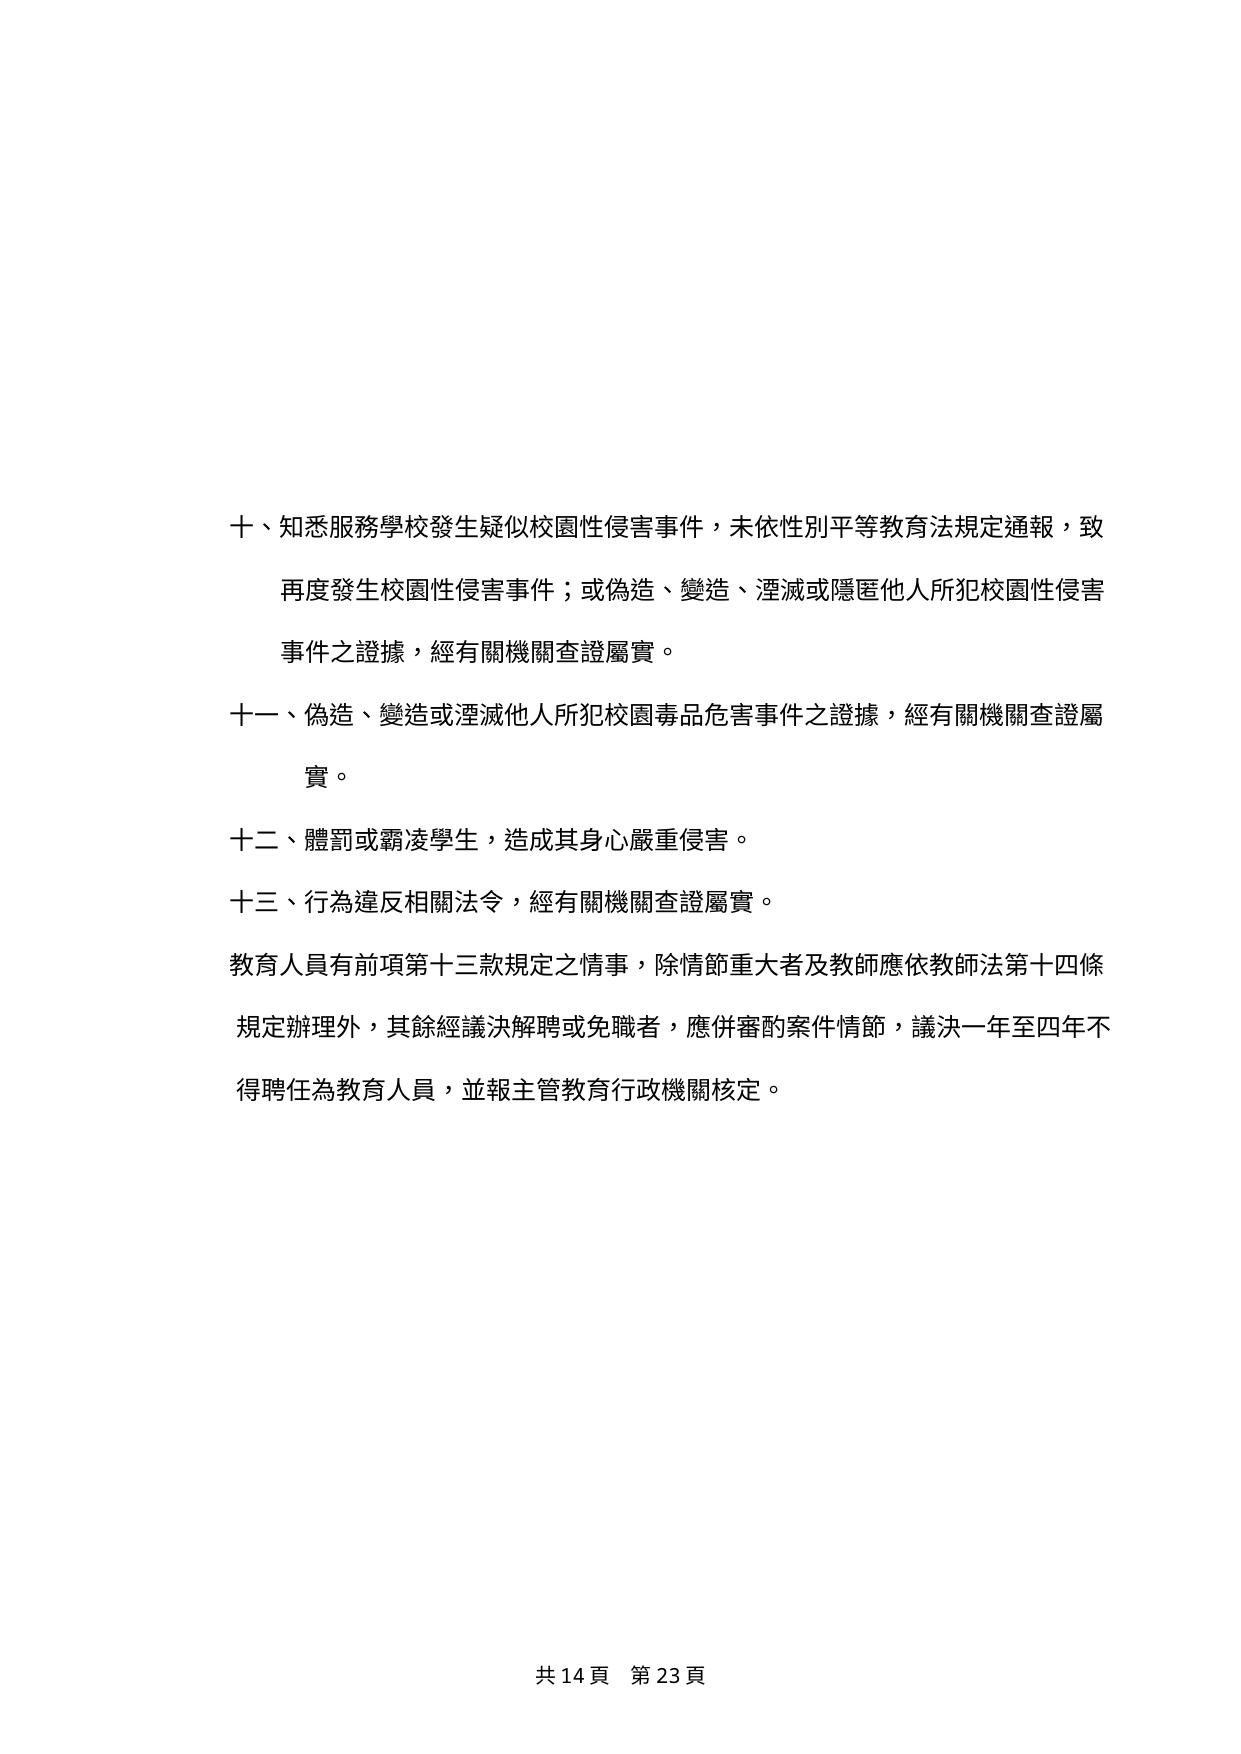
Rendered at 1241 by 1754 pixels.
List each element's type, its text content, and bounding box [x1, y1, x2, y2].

text 實。 [118, 734, 1122, 797]
text 十三、行為違反相關法令，經有關機關查證屬實。 [118, 859, 1122, 922]
text 十、知悉服務學校發生疑似校園性侵害事件，未依性別平等教育法規定通報，致再度發生校園性侵害事件；或偽造、變造、湮滅或隱匿他人所犯校園性侵害事件之證據，經有關機關查證屬實。 [229, 484, 1122, 672]
text 教育人員有前項第十三款規定之情事，除情節重大者及教師應依教師法第十四條規定辦理外，其餘經議決解聘或免職者，應併審酌案件情節，議決一年至四年不得聘任為教育人員，並報主管教育行政機關核定。 [229, 922, 1122, 1109]
text 十二、體罰或霸凌學生，造成其身心嚴重侵害。 [118, 797, 1122, 859]
text 十一、偽造、變造或湮滅他人所犯校園毒品危害事件之證據，經有關機關查證屬 [118, 672, 1122, 734]
